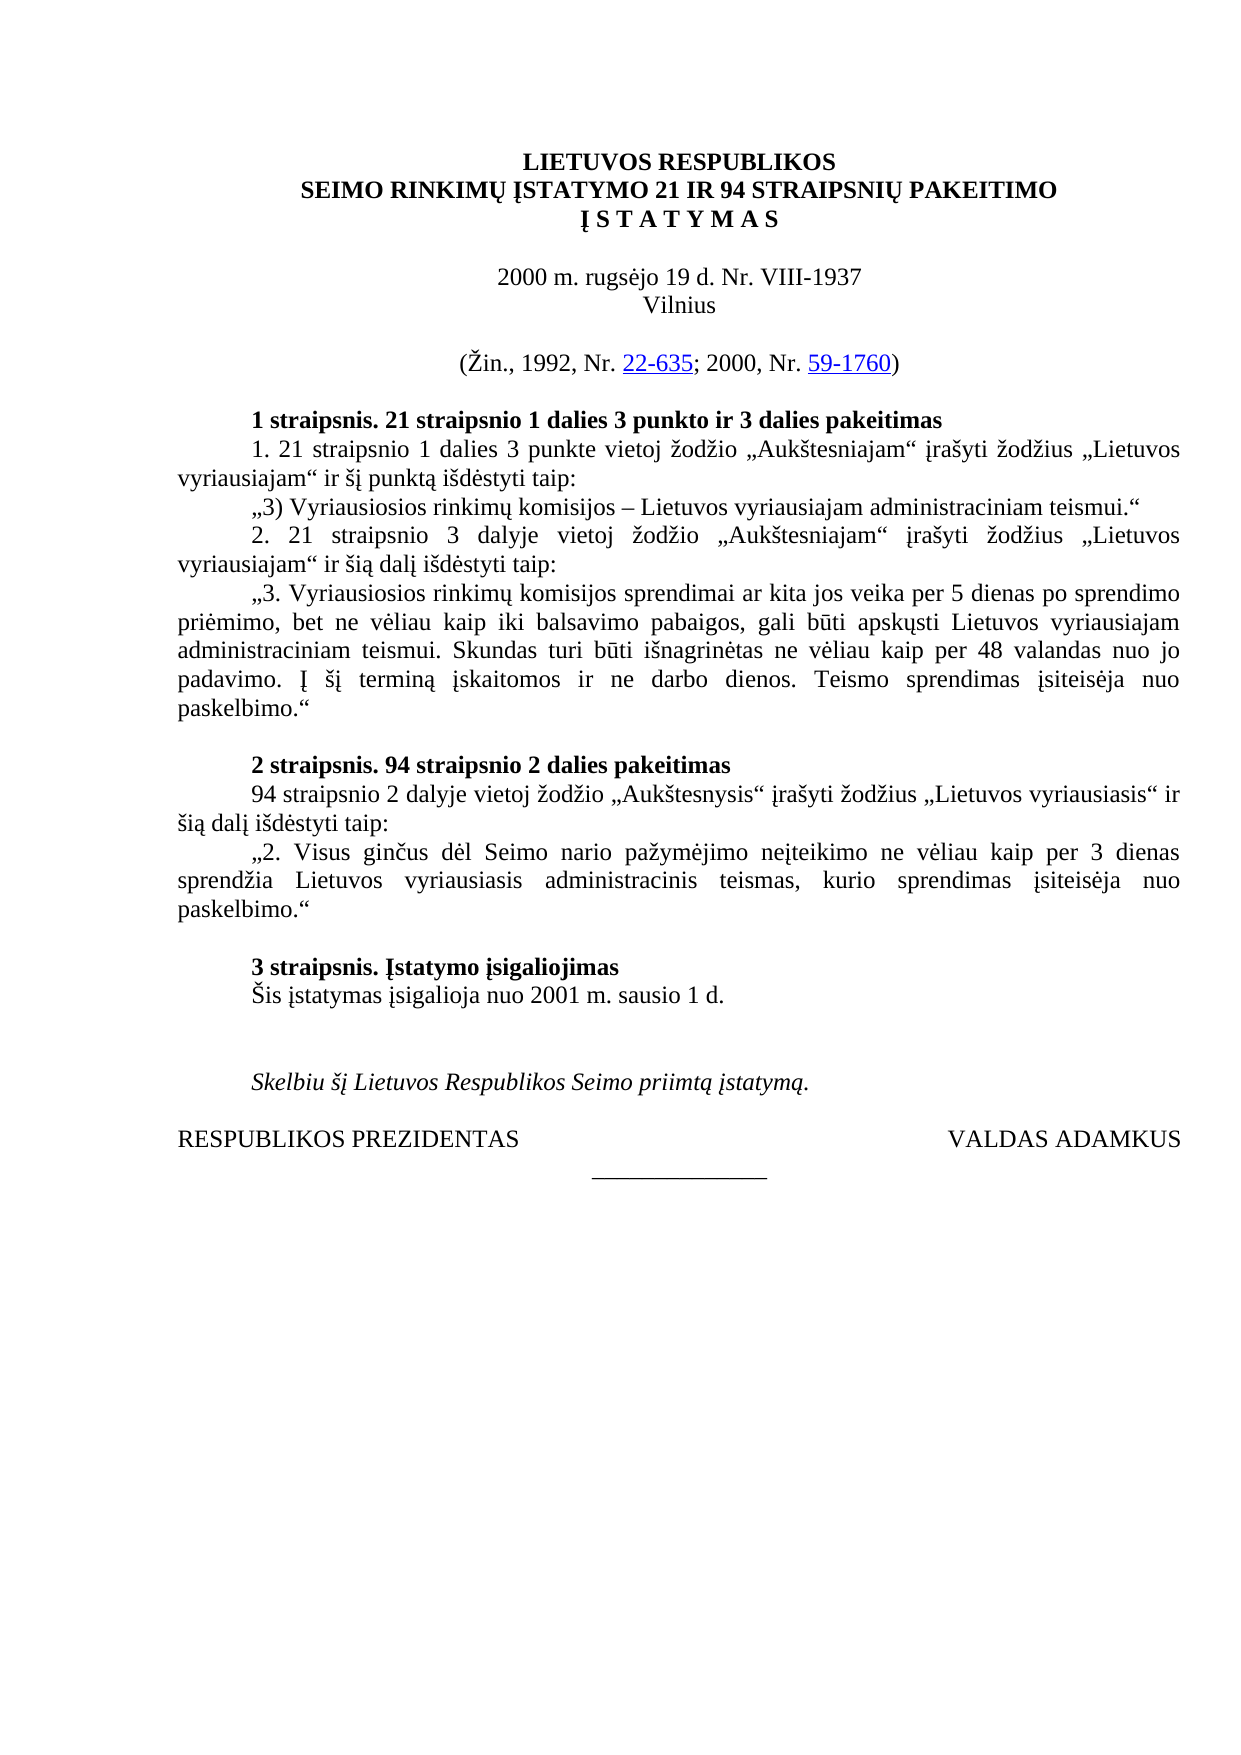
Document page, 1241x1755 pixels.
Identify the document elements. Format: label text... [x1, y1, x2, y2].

text 3 straipsnis. Įstatymo įsigaliojimas [177, 952, 1181, 981]
text 2000 m. rugsėjo 19 d. Nr. VIII-1937 [177, 262, 1181, 291]
text 1 straipsnis. 21 straipsnio 1 dalies 3 punkto ir 3 dalies pakeitimas [177, 406, 1181, 434]
text „3. Vyriausiosios rinkimų komisijos sprendimai ar kita jos veika per 5 dienas po sprendimo priėmimo, bet ne vėliau kaip iki balsavimo pabaigos, gali būti apskųsti Lietuvos vyriausiajam administraciniam teismui. Skundas turi būti išnagrinėtas ne vėliau kaip per 48 valandas nuo jo padavimo. Į šį terminą įskaitomos ir ne darbo dienos. Teismo sprendimas įsiteisėja nuo paskelbimo.“ [177, 578, 1181, 722]
text LIETUVOS RESPUBLIKOS [177, 147, 1181, 176]
text (Žin., 1992, Nr. 22-635; 2000, Nr. 59-1760) [177, 348, 1181, 377]
text 2. 21 straipsnio 3 dalyje vietoj žodžio „Aukštesniajam“ įrašyti žodžius „Lietuvos vyriausiajam“ ir šią dalį išdėstyti taip: [177, 521, 1181, 578]
text ______________ [177, 1153, 1181, 1182]
text Šis įstatymas įsigalioja nuo 2001 m. sausio 1 d. [177, 981, 1181, 1009]
text 2 straipsnis. 94 straipsnio 2 dalies pakeitimas [177, 751, 1181, 779]
text RESPUBLIKOS PREZIDENTAS VALDAS ADAMKUS [177, 1124, 1181, 1153]
text SEIMO RINKIMŲ ĮSTATYMO 21 IR 94 STRAIPSNIŲ PAKEITIMO [177, 176, 1181, 204]
text Į S T A T Y M A S [177, 204, 1181, 233]
text 94 straipsnio 2 dalyje vietoj žodžio „Aukštesnysis“ įrašyti žodžius „Lietuvos vyriausiasis“ ir šią dalį išdėstyti taip: [177, 779, 1181, 837]
text 1. 21 straipsnio 1 dalies 3 punkte vietoj žodžio „Aukštesniajam“ įrašyti žodžius „Lietuvos vyriausiajam“ ir šį punktą išdėstyti taip: [177, 434, 1181, 492]
text Vilnius [177, 291, 1181, 319]
text „3) Vyriausiosios rinkimų komisijos – Lietuvos vyriausiajam administraciniam teismui.“ [177, 492, 1181, 521]
text „2. Visus ginčus dėl Seimo nario pažymėjimo neįteikimo ne vėliau kaip per 3 dienas sprendžia Lietuvos vyriausiasis administracinis teismas, kurio sprendimas įsiteisėja nuo paskelbimo.“ [177, 837, 1181, 923]
text Skelbiu šį Lietuvos Respublikos Seimo priimtą įstatymą. [177, 1067, 1181, 1096]
